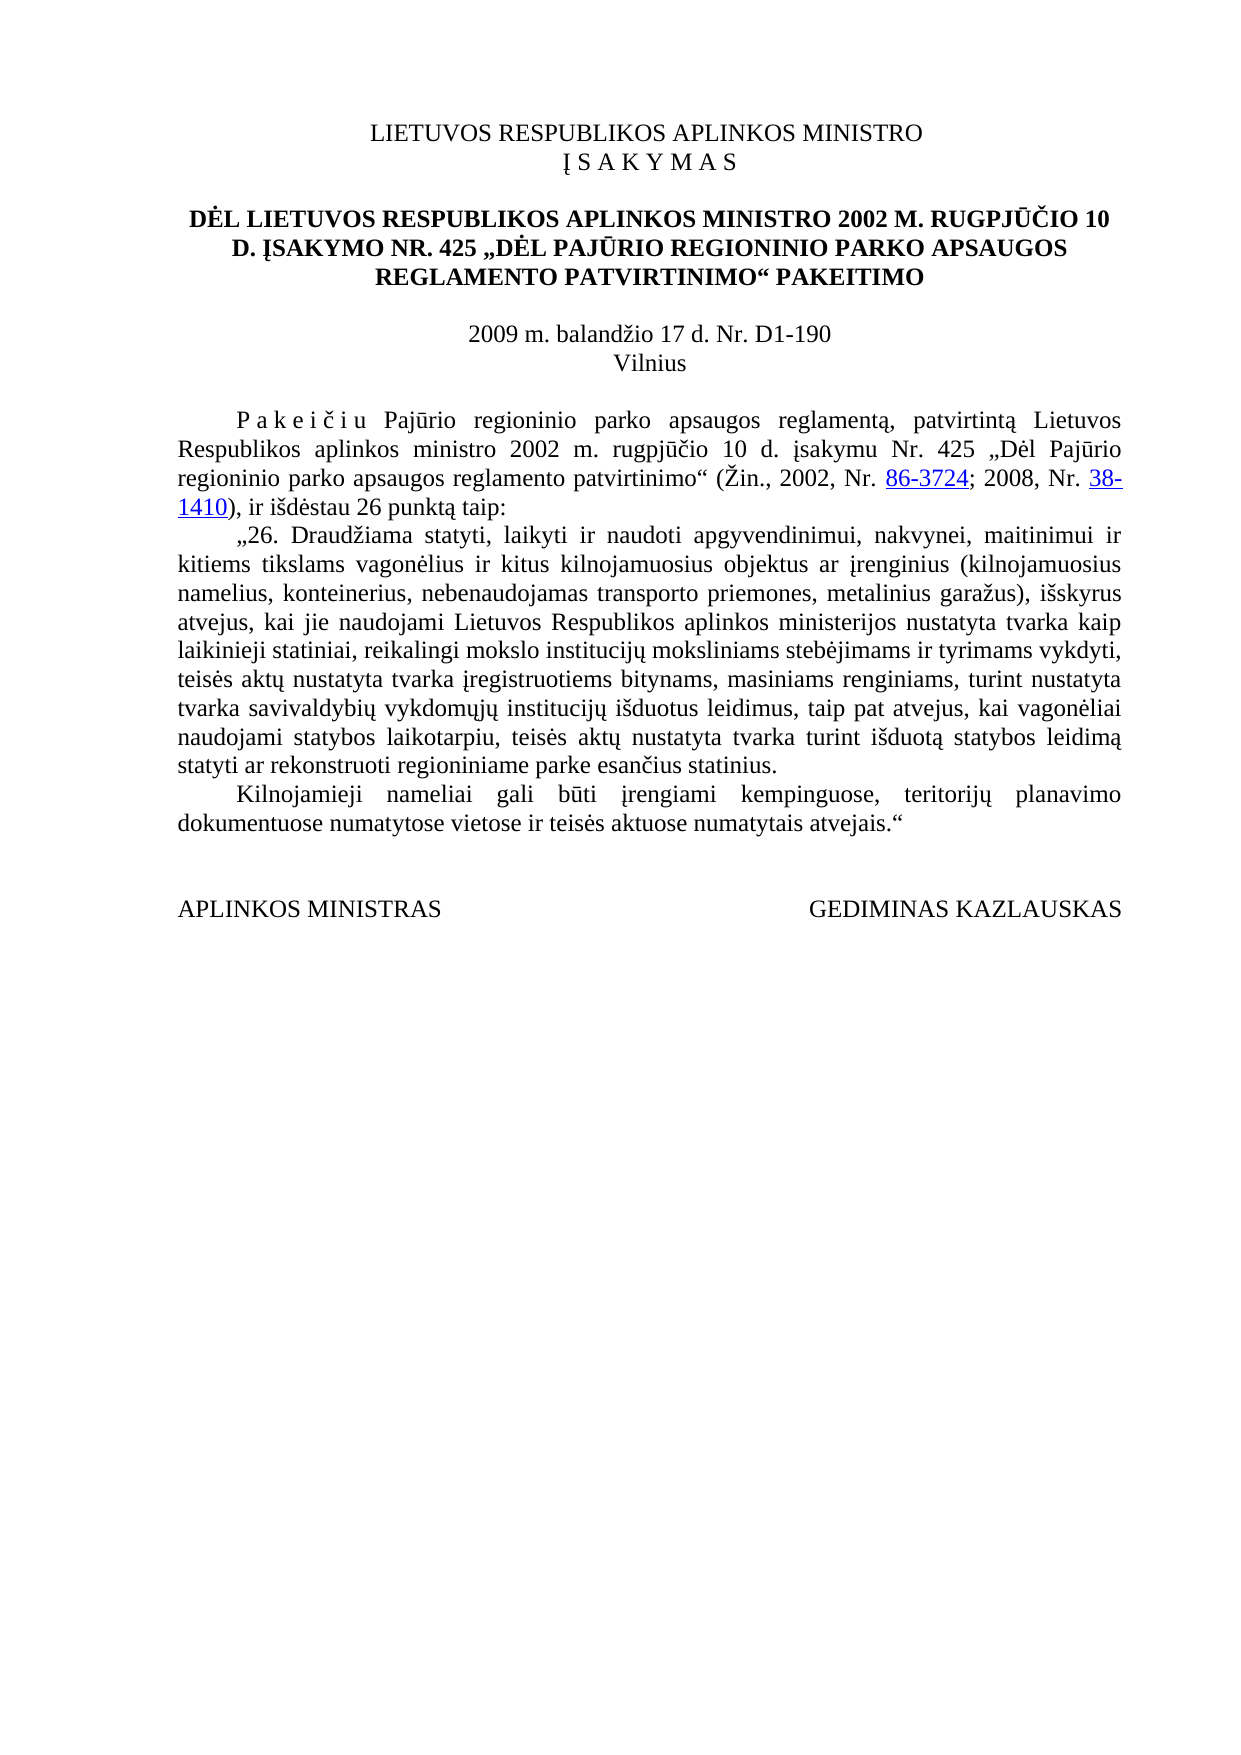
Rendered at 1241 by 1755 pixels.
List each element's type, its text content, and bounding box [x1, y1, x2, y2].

text ĮSAKYMAS [177, 147, 1122, 176]
text „26. Draudžiama statyti, laikyti ir naudoti apgyvendinimui, nakvynei, maitinimui ir kitiems tikslams vagonėlius ir kitus kilnojamuosius objektus ar įrenginius (kilnojamuosius namelius, konteinerius, nebenaudojamas transporto priemones, metalinius garažus), išskyrus atvejus, kai jie naudojami Lietuvos Respublikos aplinkos ministerijos nustatyta tvarka kaip laikinieji statiniai, reikalingi mokslo institucijų moksliniams stebėjimams ir tyrimams vykdyti, teisės aktų nustatyta tvarka įregistruotiems bitynams, masiniams renginiams, turint nustatyta tvarka savivaldybių vykdomųjų institucijų išduotus leidimus, taip pat atvejus, kai vagonėliai naudojami statybos laikotarpiu, teisės aktų nustatyta tvarka turint išduotą statybos leidimą statyti ar rekonstruoti regioniniame parke esančius statinius. [177, 521, 1122, 779]
text Kilnojamieji nameliai gali būti įrengiami kempinguose, teritorijų planavimo dokumentuose numatytose vietose ir teisės aktuose numatytais atvejais.“ [177, 779, 1122, 837]
text Pakeičiu Pajūrio regioninio parko apsaugos reglamentą, patvirtintą Lietuvos Respublikos aplinkos ministro 2002 m. rugpjūčio 10 d. įsakymu Nr. 425 „Dėl Pajūrio regioninio parko apsaugos reglamento patvirtinimo“ (Žin., 2002, Nr. 86-3724; 2008, Nr. 38-1410), ir išdėstau 26 punktą taip: [177, 406, 1122, 521]
text APLINKOS MINISTRAS GEDIMINAS KAZLAUSKAS [177, 894, 1122, 923]
text Vilnius [177, 348, 1122, 377]
text DĖL LIETUVOS RESPUBLIKOS APLINKOS MINISTRO 2002 M. RUGPJŪČIO 10 D. ĮSAKYMO NR. 425 „DĖL PAJŪRIO REGIONINIO PARKO APSAUGOS REGLAMENTO PATVIRTINIMO“ PAKEITIMO [177, 204, 1122, 291]
text LIETUVOS RESPUBLIKOS APLINKOS MINISTRO [177, 118, 1122, 147]
text 2009 m. balandžio 17 d. Nr. D1-190 [177, 319, 1122, 348]
